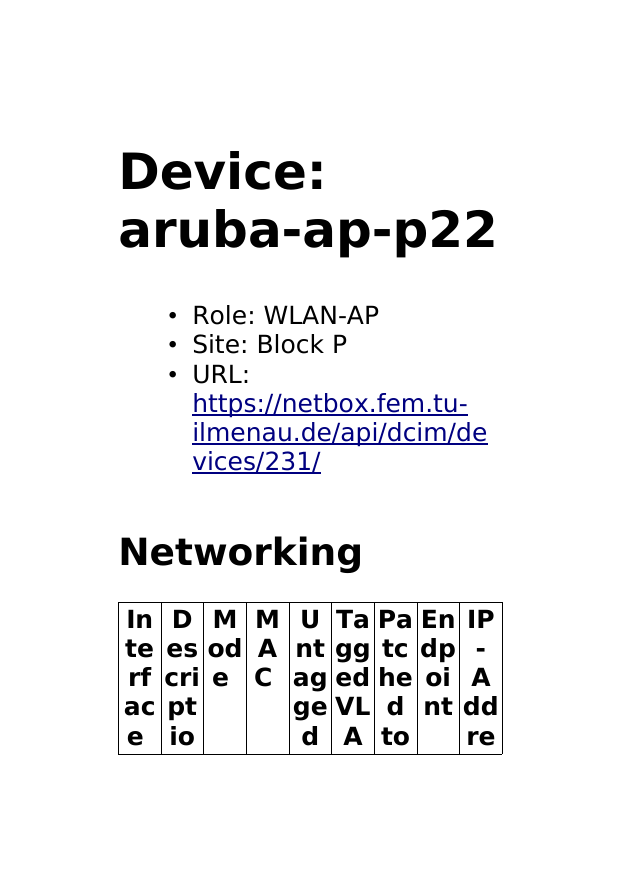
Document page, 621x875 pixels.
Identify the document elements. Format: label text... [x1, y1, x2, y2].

list Site: Block P [177, 331, 502, 360]
table_header Endpoint [418, 603, 459, 754]
table_header Patched to [375, 603, 417, 754]
table_header Descriptio [162, 603, 203, 754]
table_header MAC [247, 603, 289, 754]
table_header Untagged [290, 603, 331, 754]
subtitle Device: aruba-ap-p22 [118, 143, 502, 259]
table_header IP-Addre [460, 603, 502, 754]
table_header Mode [204, 603, 246, 754]
table_header Interface [119, 603, 161, 754]
list Role: WLAN-AP [177, 302, 502, 331]
table_header Tagged VLA [332, 603, 374, 754]
subtitle Networking [118, 531, 502, 575]
list URL: https://netbox.fem.tu-ilmenau.de/api/dcim/devices/231/ [177, 360, 502, 477]
